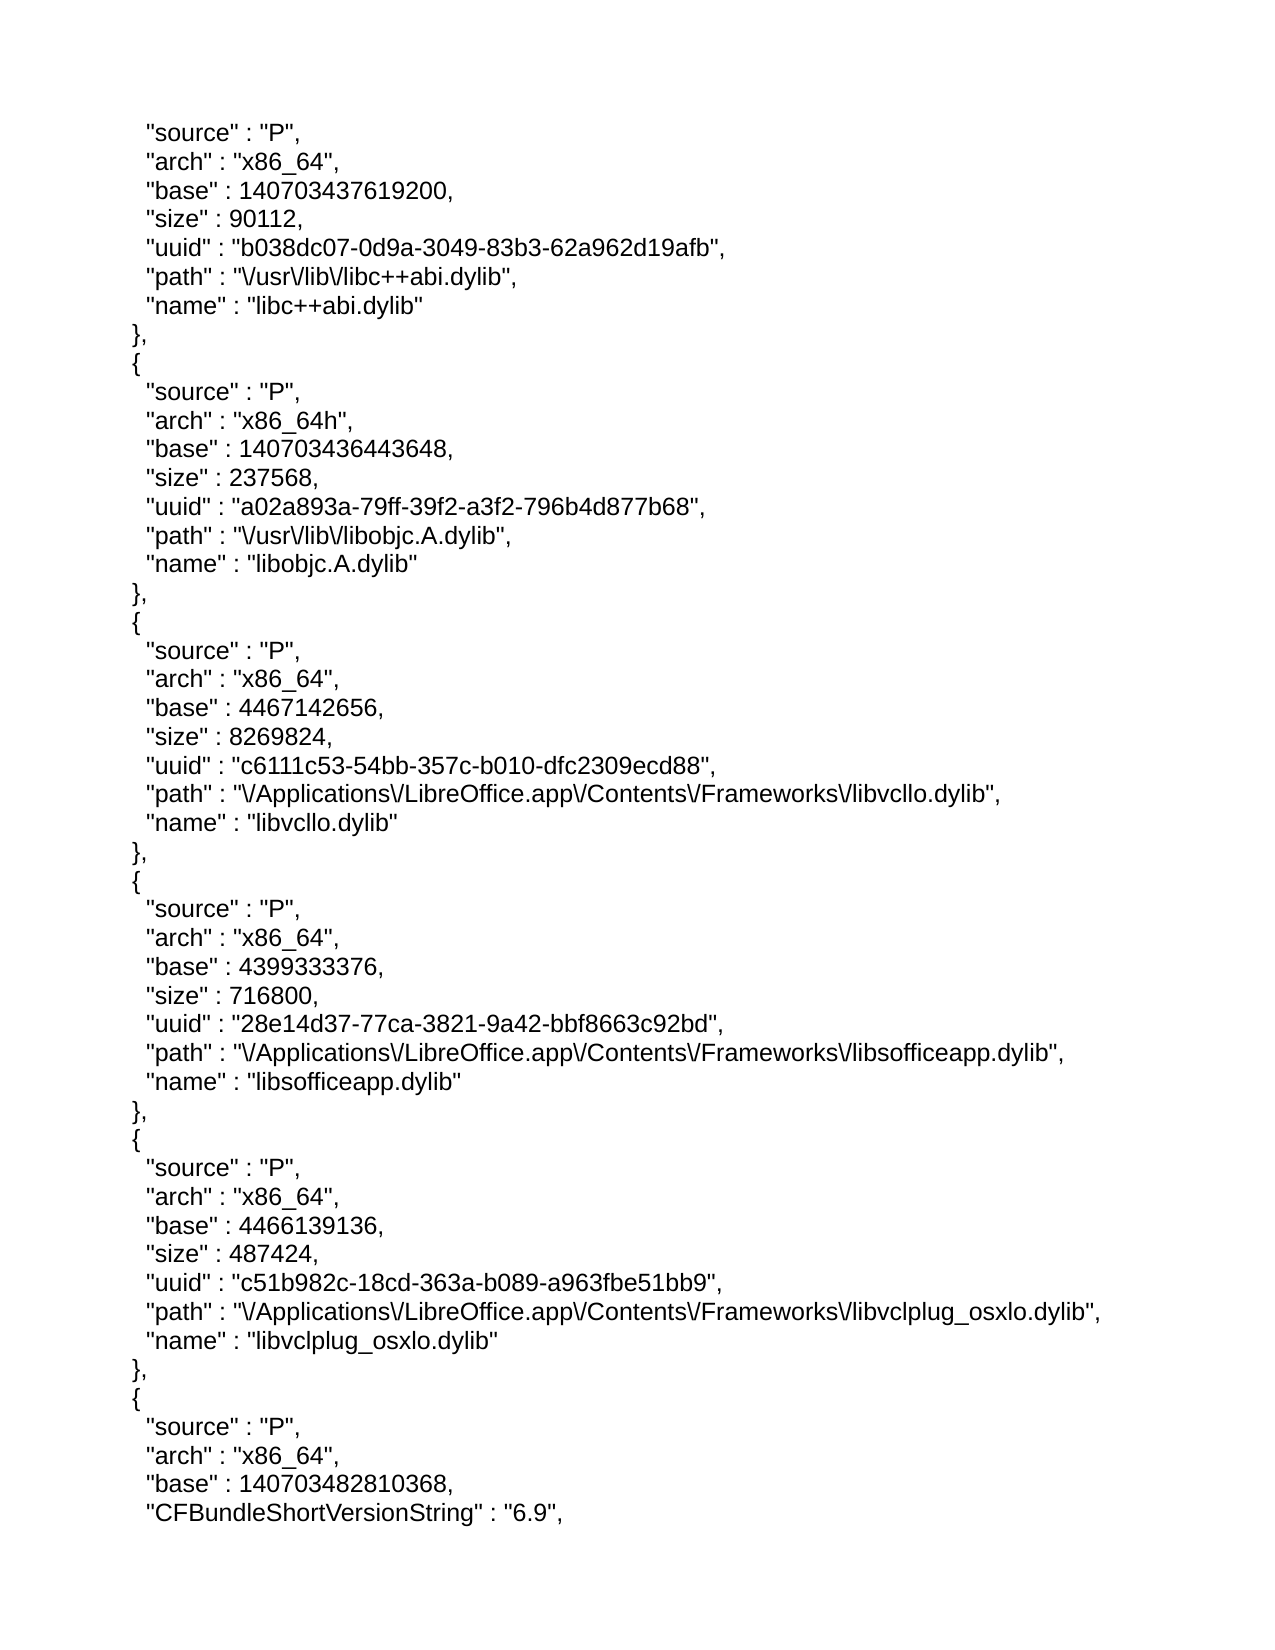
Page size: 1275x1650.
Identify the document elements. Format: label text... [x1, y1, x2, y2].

text }, [118, 1354, 1157, 1383]
text "size" : 8269824, [118, 722, 1157, 751]
text "uuid" : "28e14d37-77ca-3821-9a42-bbf8663c92bd", [118, 1009, 1157, 1038]
text }, [118, 837, 1157, 866]
text { [118, 866, 1157, 894]
text "size" : 90112, [118, 204, 1157, 233]
text { [118, 1383, 1157, 1412]
text "name" : "libvclplug_osxlo.dylib" [118, 1326, 1157, 1354]
text "base" : 4466139136, [118, 1211, 1157, 1239]
text "path" : "\/Applications\/LibreOffice.app\/Contents\/Frameworks\/libvcllo.dylib", [118, 779, 1157, 808]
text "arch" : "x86_64", [118, 1441, 1157, 1469]
text "name" : "libsofficeapp.dylib" [118, 1067, 1157, 1096]
text "base" : 140703482810368, [118, 1469, 1157, 1498]
text "size" : 237568, [118, 463, 1157, 492]
text "name" : "libc++abi.dylib" [118, 291, 1157, 319]
text }, [118, 578, 1157, 607]
text "source" : "P", [118, 894, 1157, 923]
text "base" : 4467142656, [118, 693, 1157, 722]
text { [118, 348, 1157, 377]
text { [118, 607, 1157, 636]
text "source" : "P", [118, 377, 1157, 406]
text "base" : 4399333376, [118, 952, 1157, 981]
text "source" : "P", [118, 118, 1157, 147]
text "size" : 487424, [118, 1239, 1157, 1268]
text "path" : "\/Applications\/LibreOffice.app\/Contents\/Frameworks\/libvclplug_osxlo.dylib", [118, 1297, 1157, 1326]
text "uuid" : "c51b982c-18cd-363a-b089-a963fbe51bb9", [118, 1268, 1157, 1297]
text "source" : "P", [118, 1153, 1157, 1182]
text "base" : 140703437619200, [118, 176, 1157, 204]
text "source" : "P", [118, 1412, 1157, 1441]
text "arch" : "x86_64", [118, 147, 1157, 176]
text }, [118, 1096, 1157, 1124]
text "base" : 140703436443648, [118, 434, 1157, 463]
text "arch" : "x86_64", [118, 664, 1157, 693]
text "size" : 716800, [118, 981, 1157, 1009]
text "uuid" : "c6111c53-54bb-357c-b010-dfc2309ecd88", [118, 751, 1157, 779]
text "arch" : "x86_64h", [118, 406, 1157, 434]
text "arch" : "x86_64", [118, 923, 1157, 952]
text "name" : "libobjc.A.dylib" [118, 549, 1157, 578]
text }, [118, 319, 1157, 348]
text "uuid" : "a02a893a-79ff-39f2-a3f2-796b4d877b68", [118, 492, 1157, 521]
text "uuid" : "b038dc07-0d9a-3049-83b3-62a962d19afb", [118, 233, 1157, 262]
text "name" : "libvcllo.dylib" [118, 808, 1157, 837]
text "path" : "\/usr\/lib\/libobjc.A.dylib", [118, 521, 1157, 549]
text "path" : "\/Applications\/LibreOffice.app\/Contents\/Frameworks\/libsofficeapp.dylib", [118, 1038, 1157, 1067]
text "path" : "\/usr\/lib\/libc++abi.dylib", [118, 262, 1157, 291]
text { [118, 1124, 1157, 1153]
text "arch" : "x86_64", [118, 1182, 1157, 1211]
text "CFBundleShortVersionString" : "6.9", [118, 1498, 1157, 1527]
text "source" : "P", [118, 636, 1157, 664]
